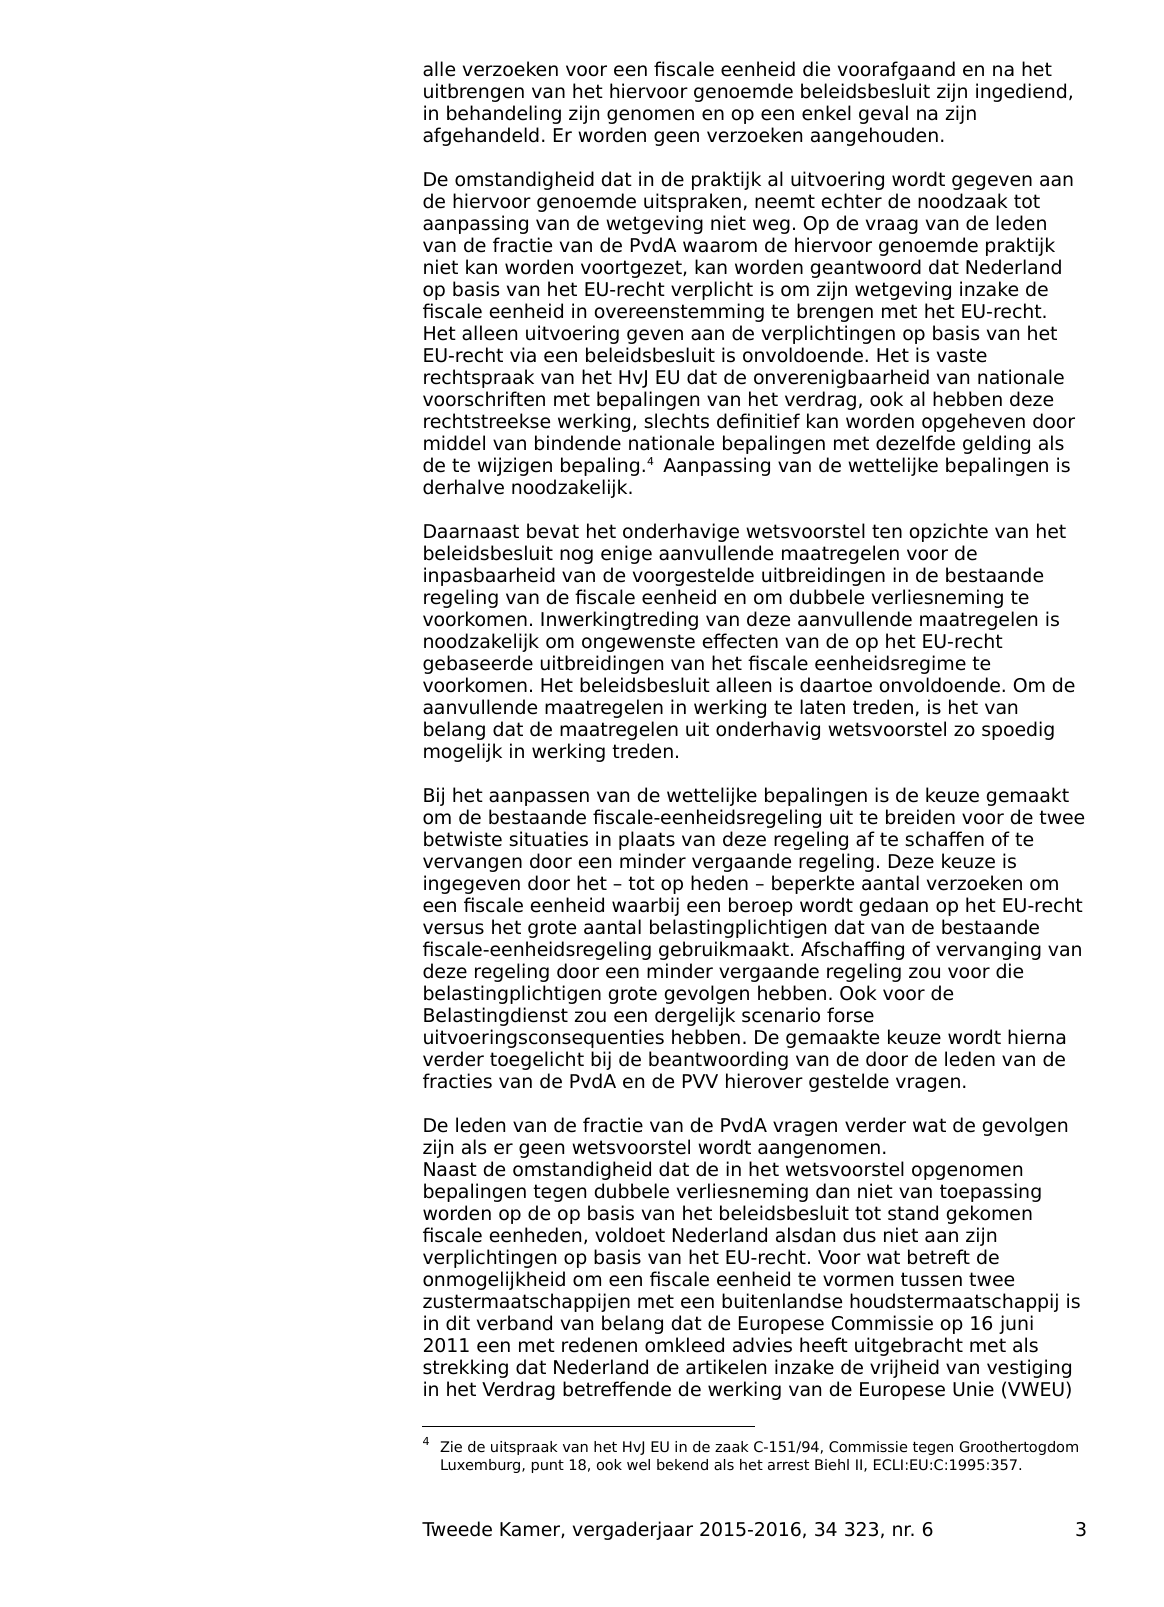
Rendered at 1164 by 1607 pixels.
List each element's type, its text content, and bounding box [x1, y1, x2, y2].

text Zie de uitspraak van het HvJ EU in de zaak C-151/94, Commissie tegen Groothertogdom Luxemburg, punt 18, ook wel bekend als het arrest Biehl II, ECLI:EU:C:1995:357. [422, 1435, 1087, 1474]
text De leden van de fractie van de PvdA vragen verder wat de gevolgen zijn als er geen wetsvoorstel wordt aangenomen. [422, 1115, 1087, 1159]
text Daarnaast bevat het onderhavige wetsvoorstel ten opzichte van het beleidsbesluit nog enige aanvullende maatregelen voor de inpasbaarheid van de voorgestelde uitbreidingen in de bestaande regeling van de fiscale eenheid en om dubbele verliesneming te voorkomen. Inwerkingtreding van deze aanvullende maatregelen is noodzakelijk om ongewenste effecten van de op het EU-recht gebaseerde uitbreidingen van het fiscale eenheidsregime te voorkomen. Het beleidsbesluit alleen is daartoe onvoldoende. Om de aanvullende maatregelen in werking te laten treden, is het van belang dat de maatregelen uit onderhavig wetsvoorstel zo spoedig mogelijk in werking treden. [422, 521, 1087, 763]
text Naast de omstandigheid dat de in het wetsvoorstel opgenomen bepalingen tegen dubbele verliesneming dan niet van toepassing worden op de op basis van het beleidsbesluit tot stand gekomen fiscale eenheden, voldoet Nederland alsdan dus niet aan zijn verplichtingen op basis van het EU-recht. Voor wat betreft de onmogelijkheid om een fiscale eenheid te vormen tussen twee zustermaatschappijen met een buitenlandse houdstermaatschappij is in dit verband van belang dat de Europese Commissie op 16 juni 2011 een met redenen omkleed advies heeft uitgebracht met als strekking dat Nederland de artikelen inzake de vrijheid van vestiging in het Verdrag betreffende de werking van de Europese Unie (VWEU) [422, 1159, 1087, 1401]
text Bij het aanpassen van de wettelijke bepalingen is de keuze gemaakt om de bestaande fiscale-eenheidsregeling uit te breiden voor de twee betwiste situaties in plaats van deze regeling af te schaffen of te vervangen door een minder vergaande regeling. Deze keuze is ingegeven door het – tot op heden – beperkte aantal verzoeken om een fiscale eenheid waarbij een beroep wordt gedaan op het EU-recht versus het grote aantal belastingplichtigen dat van de bestaande fiscale-eenheidsregeling gebruikmaakt. Afschaffing of vervanging van deze regeling door een minder vergaande regeling zou voor die belastingplichtigen grote gevolgen hebben. Ook voor de Belastingdienst zou een dergelijk scenario forse uitvoeringsconsequenties hebben. De gemaakte keuze wordt hierna verder toegelicht bij de beantwoording van de door de leden van de fracties van de PvdA en de PVV hierover gestelde vragen. [422, 785, 1087, 1093]
text De omstandigheid dat in de praktijk al uitvoering wordt gegeven aan de hiervoor genoemde uitspraken, neemt echter de noodzaak tot aanpassing van de wetgeving niet weg. Op de vraag van de leden van de fractie van de PvdA waarom de hiervoor genoemde praktijk niet kan worden voortgezet, kan worden geantwoord dat Nederland op basis van het EU-recht verplicht is om zijn wetgeving inzake de fiscale eenheid in overeenstemming te brengen met het EU-recht. Het alleen uitvoering geven aan de verplichtingen op basis van het EU-recht via een beleidsbesluit is onvoldoende. Het is vaste rechtspraak van het HvJ EU dat de onverenigbaarheid van nationale voorschriften met bepalingen van het verdrag, ook al hebben deze rechtstreekse werking, slechts definitief kan worden opgeheven door middel van bindende nationale bepalingen met dezelfde gelding als de te wijzigen bepaling. Aanpassing van de wettelijke bepalingen is derhalve noodzakelijk. [422, 169, 1087, 499]
text alle verzoeken voor een fiscale eenheid die voorafgaand en na het uitbrengen van het hiervoor genoemde beleidsbesluit zijn ingediend, in behandeling zijn genomen en op een enkel geval na zijn afgehandeld. Er worden geen verzoeken aangehouden. [422, 59, 1087, 147]
